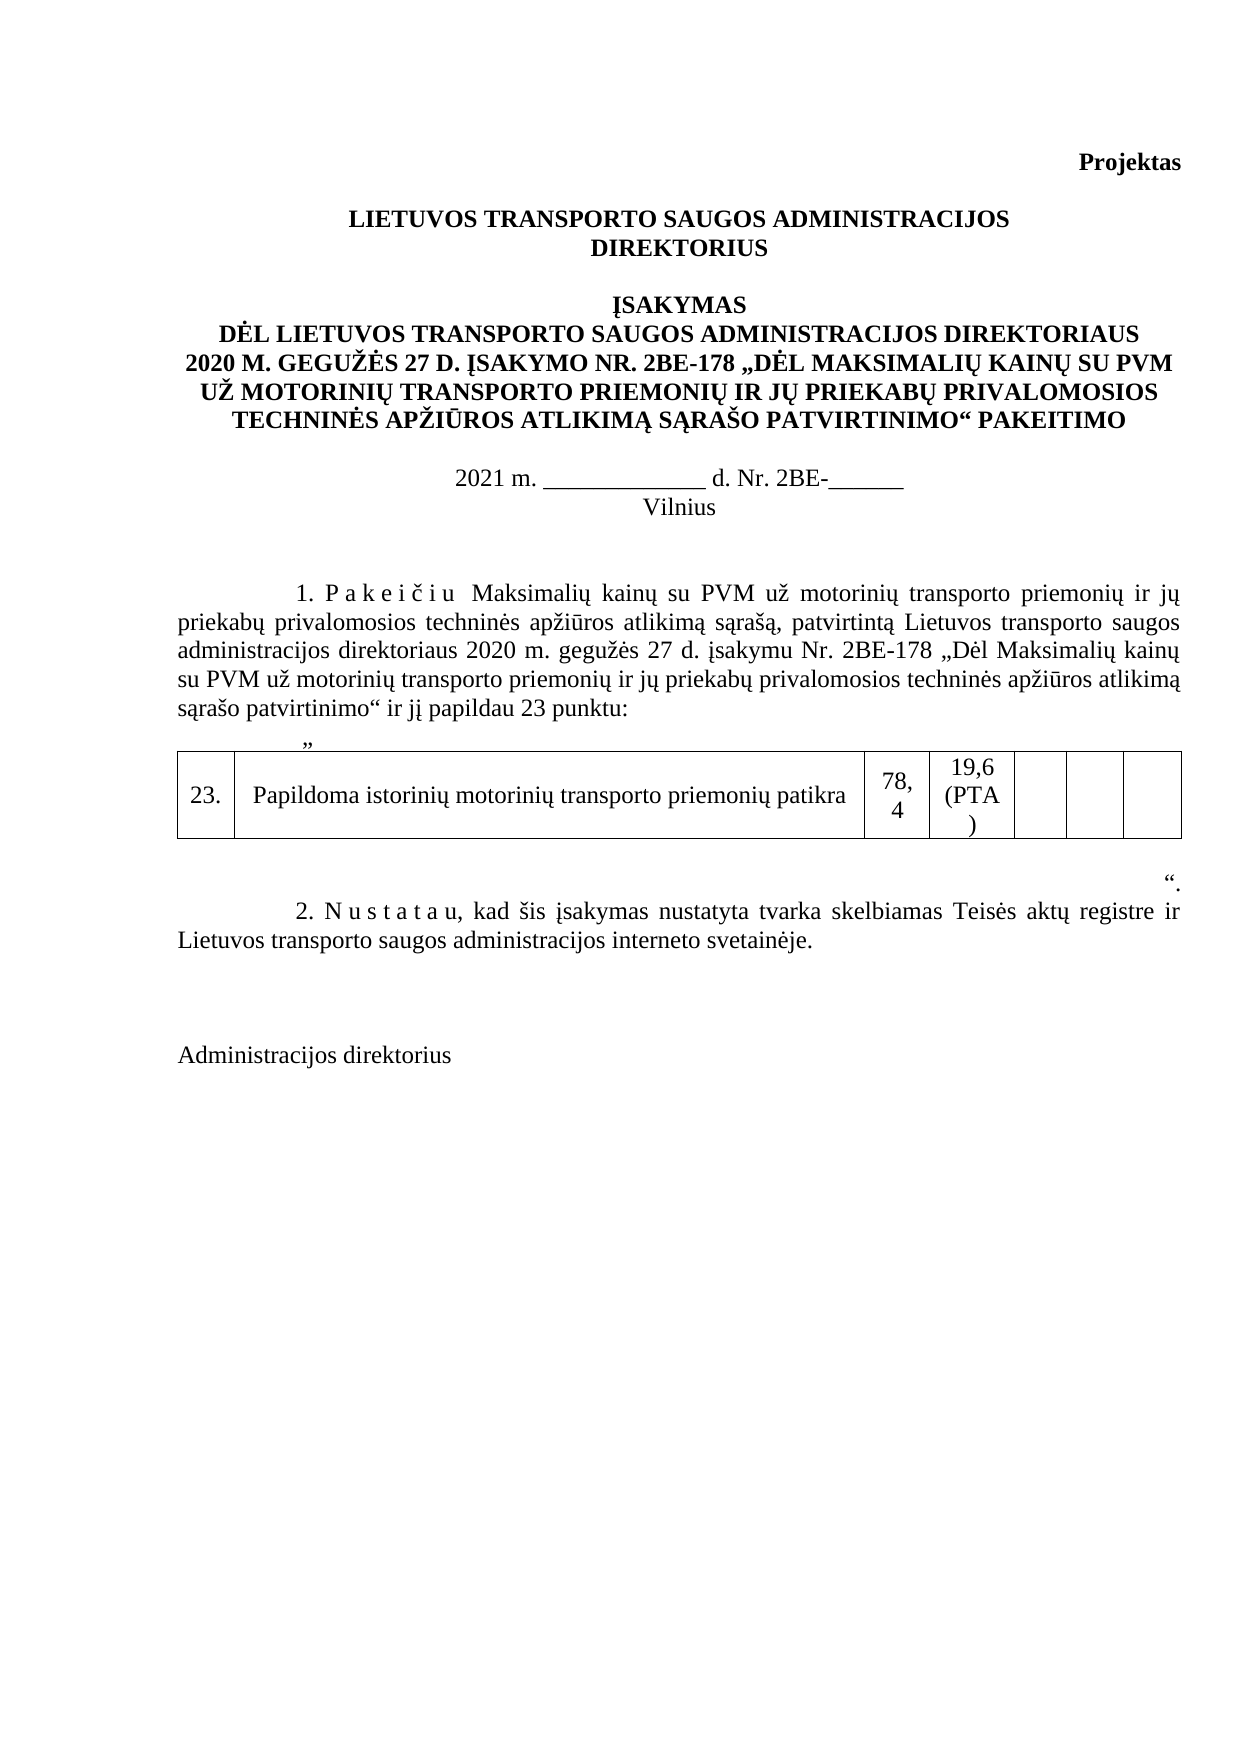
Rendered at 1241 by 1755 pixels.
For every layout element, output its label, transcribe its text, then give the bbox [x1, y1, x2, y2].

text 2. Nustatau, kad šis įsakymas nustatyta tvarka skelbiamas Teisės aktų registre ir Lietuvos transporto saugos administracijos interneto svetainėje. [177, 896, 1181, 954]
table_header Papildoma istorinių motorinių transporto priemonių patikra [235, 752, 864, 838]
text 1. Pakeičiu Maksimalių kainų su PVM už motorinių transporto priemonių ir jų priekabų privalomosios techninės apžiūros atlikimą sąrašą, patvirtintą Lietuvos transporto saugos administracijos direktoriaus 2020 m. gegužės 27 d. įsakymu Nr. 2BE-178 „Dėl Maksimalių kainų su PVM už motorinių transporto priemonių ir jų priekabų privalomosios techninės apžiūros atlikimą sąrašo patvirtinimo“ ir jį papildau 23 punktu: [177, 578, 1181, 722]
table_header [1015, 752, 1066, 838]
text Administracijos direktorius [177, 1040, 1181, 1069]
table_header [1124, 752, 1181, 838]
text “. [177, 868, 1181, 896]
table_header [1067, 752, 1123, 838]
text ĮSAKYMAS [177, 291, 1181, 319]
table_header 23. [178, 752, 234, 838]
text „ [177, 722, 1181, 751]
text Projektas [177, 147, 1181, 176]
table_header 19,6 (PTA) [930, 752, 1014, 838]
text DĖL LIETUVOS TRANSPORTO SAUGOS ADMINISTRACIJOS DIREKTORIAUS 2020 M. GEGUŽĖS 27 D. ĮSAKYMO NR. 2BE-178 „DĖL MAKSIMALIŲ KAINŲ SU PVM UŽ MOTORINIŲ TRANSPORTO PRIEMONIŲ IR JŲ PRIEKABŲ PRIVALOMOSIOS TECHNINĖS APŽIŪROS ATLIKIMĄ SĄRAŠO PATVIRTINIMO“ PAKEITIMO [177, 319, 1181, 434]
text Vilnius [177, 492, 1181, 521]
text DIREKTORIUS [177, 233, 1181, 262]
text 2021 m. _____________ d. Nr. 2BE-______ [177, 463, 1181, 492]
text LIETUVOS TRANSPORTO SAUGOS ADMINISTRACIJOS [177, 204, 1181, 233]
table_header 78,4 [865, 752, 929, 838]
